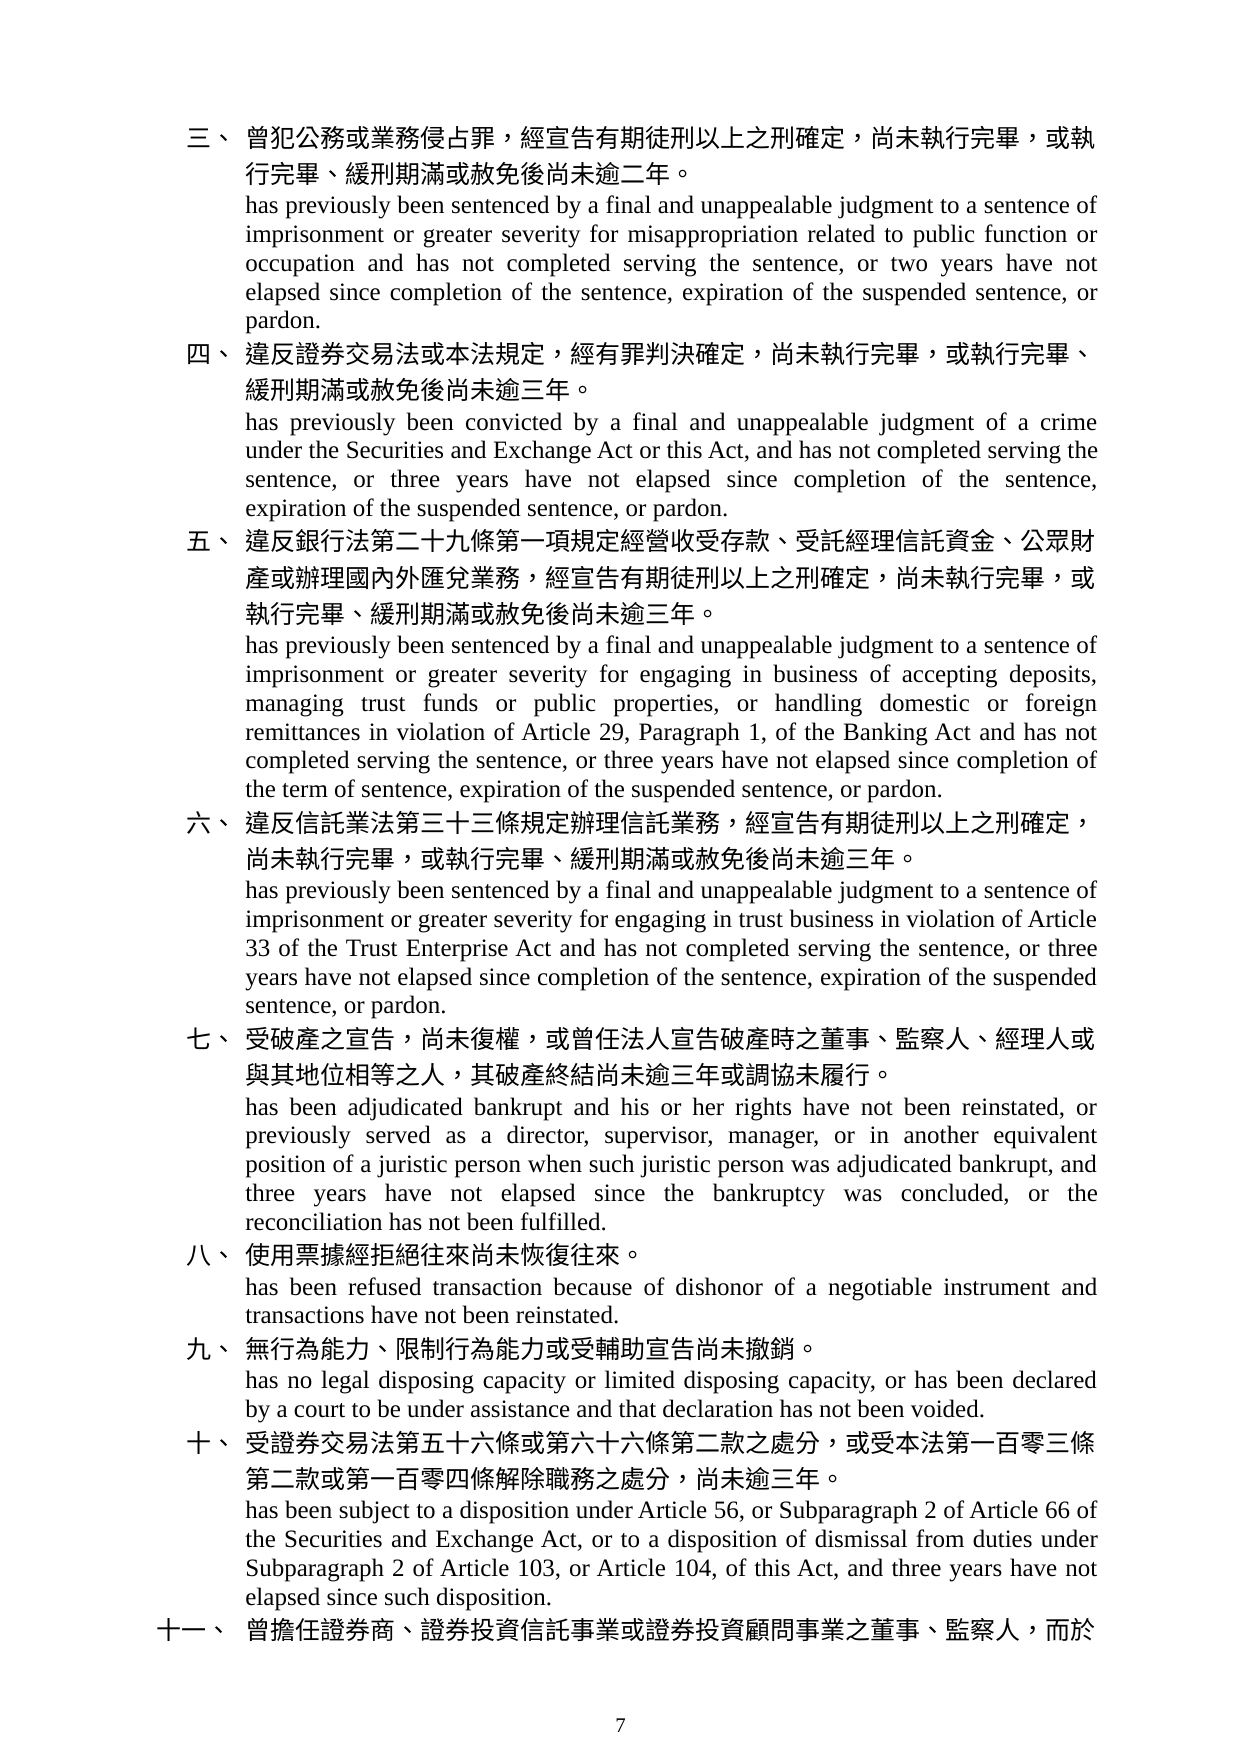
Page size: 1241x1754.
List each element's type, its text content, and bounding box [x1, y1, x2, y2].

list 受破產之宣告，尚未復權，或曾任法人宣告破產時之董事、監察人、經理人或與其地位相等之人，其破產終結尚未逾三年或調協未履行。 has been adjudicated bankrupt and his or her rights have not been reinstated, or previously served as a director, supervisor, manager, or in another equivalent position of a juristic person when such juristic person was adjudicated bankrupt, and three years have not elapsed since the bankruptcy was concluded, or the reconciliation has not been fulfilled. [186, 1019, 1098, 1236]
list 曾犯公務或業務侵占罪，經宣告有期徒刑以上之刑確定，尚未執行完畢，或執行完畢、緩刑期滿或赦免後尚未逾二年。 has previously been sentenced by a final and unappealable judgment to a sentence of imprisonment or greater severity for misappropriation related to public function or occupation and has not completed serving the sentence, or two years have not elapsed since completion of the sentence, expiration of the suspended sentence, or pardon. [186, 118, 1098, 334]
list 無行為能力、限制行為能力或受輔助宣告尚未撤銷。 has no legal disposing capacity or limited disposing capacity, or has been declared by a court to be under assistance and that declaration has not been voided. [186, 1329, 1098, 1423]
list 違反銀行法第二十九條第一項規定經營收受存款、受託經理信託資金、公眾財產或辦理國內外匯兌業務，經宣告有期徒刑以上之刑確定，尚未執行完畢，或執行完畢、緩刑期滿或赦免後尚未逾三年。 has previously been sentenced by a final and unappealable judgment to a sentence of imprisonment or greater severity for engaging in business of accepting deposits, managing trust funds or public properties, or handling domestic or foreign remittances in violation of Article 29, Paragraph 1, of the Banking Act and has not completed serving the sentence, or three years have not elapsed since completion of the term of sentence, expiration of the suspended sentence, or pardon. [186, 522, 1098, 803]
list 曾擔任證券商、證券投資信託事業或證券投資顧問事業之董事、監察人，而於 [157, 1611, 1098, 1647]
list 違反信託業法第三十三條規定辦理信託業務，經宣告有期徒刑以上之刑確定，尚未執行完畢，或執行完畢、緩刑期滿或赦免後尚未逾三年。 has previously been sentenced by a final and unappealable judgment to a sentence of imprisonment or greater severity for engaging in trust business in violation of Article 33 of the Trust Enterprise Act and has not completed serving the sentence, or three years have not elapsed since completion of the sentence, expiration of the suspended sentence, or pardon. [186, 803, 1098, 1019]
list 使用票據經拒絕往來尚未恢復往來。 has been refused transaction because of dishonor of a negotiable instrument and transactions have not been reinstated. [186, 1236, 1098, 1329]
list 受證券交易法第五十六條或第六十六條第二款之處分，或受本法第一百零三條第二款或第一百零四條解除職務之處分，尚未逾三年。 has been subject to a disposition under Article 56, or Subparagraph 2 of Article 66 of the Securities and Exchange Act, or to a disposition of dismissal from duties under Subparagraph 2 of Article 103, or Article 104, of this Act, and three years have not elapsed since such disposition. [186, 1423, 1098, 1611]
list 違反證券交易法或本法規定，經有罪判決確定，尚未執行完畢，或執行完畢、緩刑期滿或赦免後尚未逾三年。 has previously been convicted by a final and unappealable judgment of a crime under the Securities and Exchange Act or this Act, and has not completed serving the sentence, or three years have not elapsed since completion of the sentence, expiration of the suspended sentence, or pardon. [186, 334, 1098, 522]
